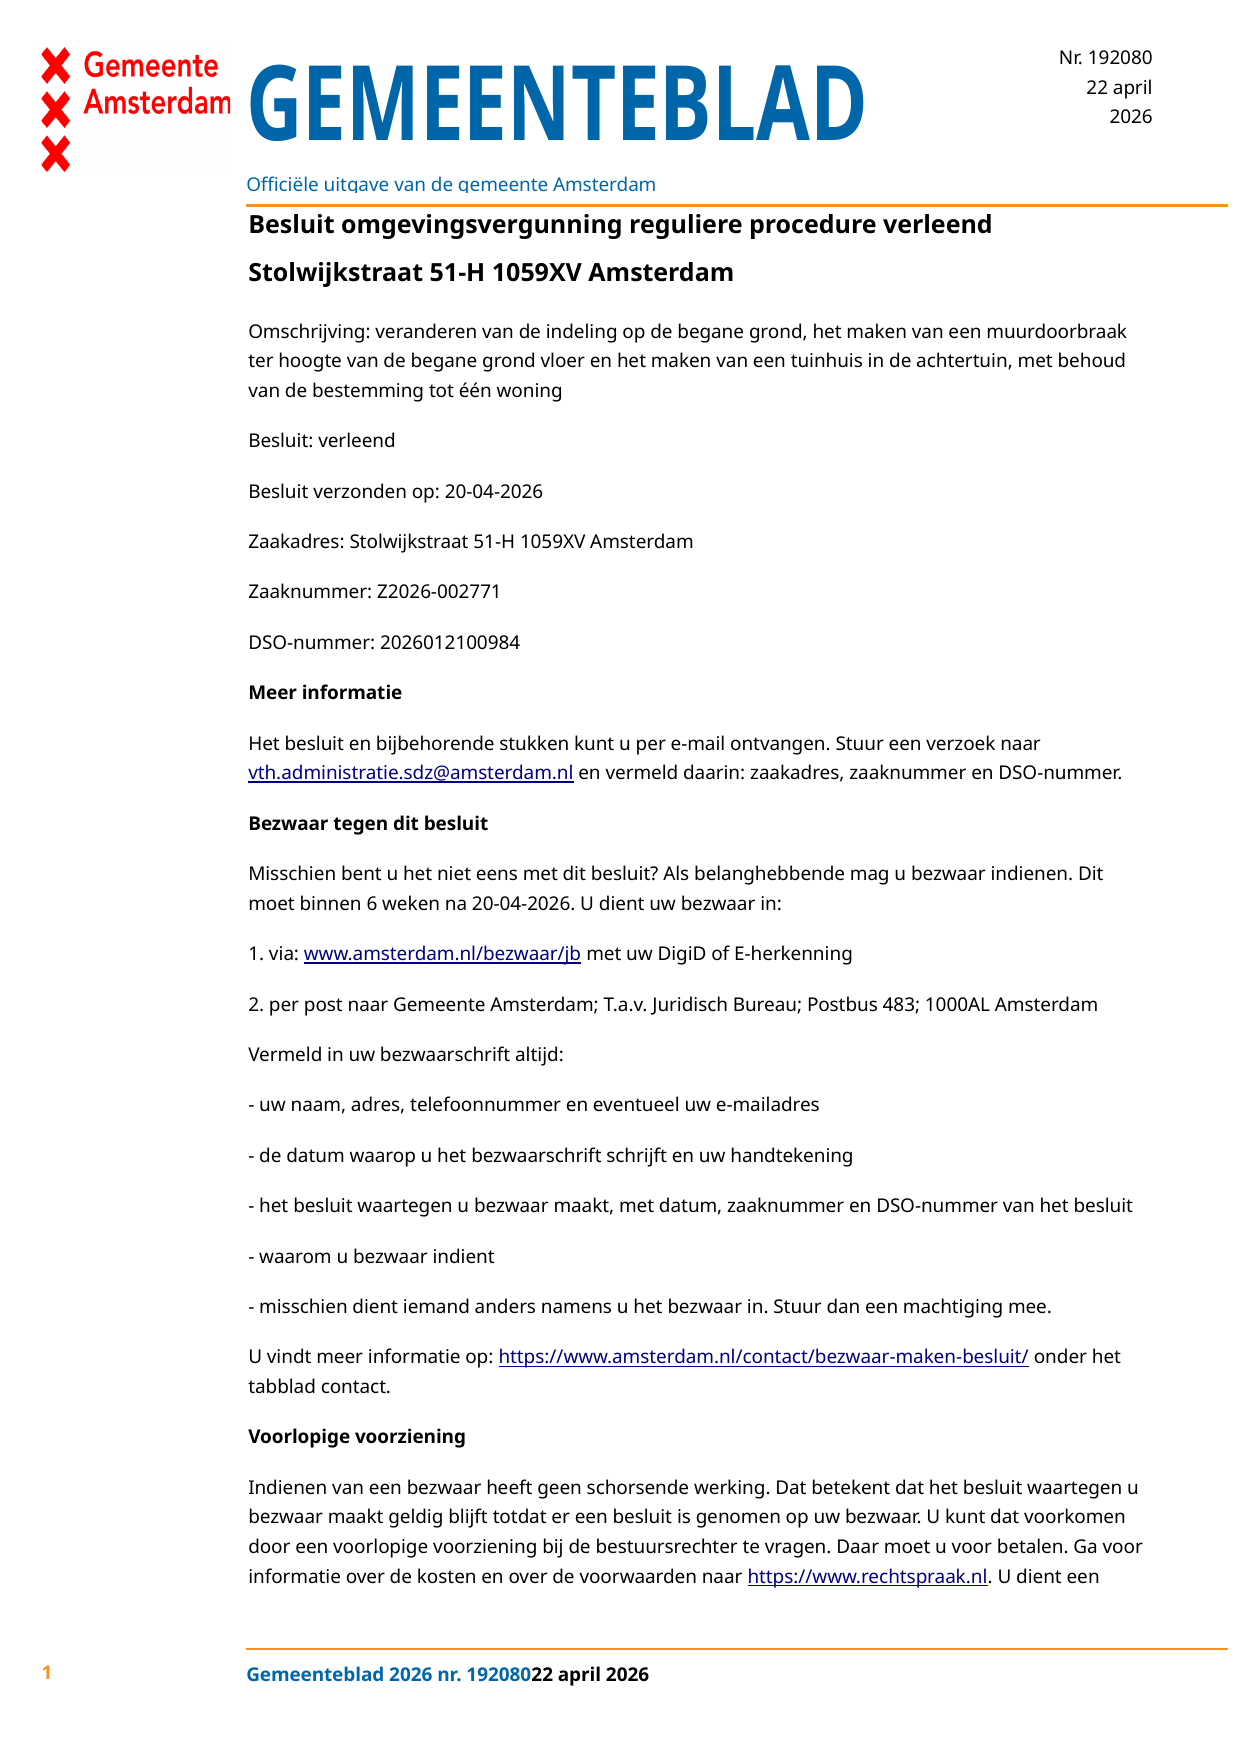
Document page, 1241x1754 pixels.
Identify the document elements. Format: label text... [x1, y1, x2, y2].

text - uw naam, adres, telefoonnummer en eventueel uw e-mailadres [248, 1092, 1152, 1117]
text U vindt meer informatie op: https://www.amsterdam.nl/contact/bezwaar-maken-besluit/ onder het tabblad contact. [248, 1344, 1152, 1399]
text - het besluit waartegen u bezwaar maakt, met datum, zaaknummer en DSO-nummer van het besluit [248, 1192, 1152, 1218]
text Voorlopige voorziening [248, 1424, 1152, 1449]
picture [41, 47, 231, 172]
text 2. per post naar Gemeente Amsterdam; T.a.v. Juridisch Bureau; Postbus 483; 1000AL Amsterdam [248, 991, 1152, 1017]
text 1. via: www.amsterdam.nl/bezwaar/jb met uw DigiD of E-herkenning [248, 940, 1152, 966]
text - misschien dient iemand anders namens u het bezwaar in. Stuur dan een machtiging mee. [248, 1293, 1152, 1319]
text Besluit omgevingsvergunning reguliere procedure verleend Stolwijkstraat 51-H 1059XV Amsterdam [248, 207, 1152, 288]
text Het besluit en bijbehorende stukken kunt u per e-mail ontvangen. Stuur een verzoek naar vth.administratie.sdz@amsterdam.nl en vermeld daarin: zaakadres, zaaknummer en DSO-nummer. [248, 730, 1152, 785]
text DSO-nummer: 2026012100984 [248, 629, 1152, 655]
text Misschien bent u het niet eens met dit besluit? Als belanghebbende mag u bezwaar indienen. Dit moet binnen 6 weken na 20-04-2026. U dient uw bezwaar in: [248, 860, 1152, 916]
text Meer informatie [248, 679, 1152, 705]
text Zaaknummer: Z2026-002771 [248, 579, 1152, 604]
text Omschrijving: veranderen van de indeling op de begane grond, het maken van een muurdoorbraak ter hoogte van de begane grond vloer en het maken van een tuinhuis in de achtertuin, met behoud van de bestemming tot één woning [248, 318, 1152, 403]
text Bezwaar tegen dit besluit [248, 810, 1152, 836]
text - de datum waarop u het bezwaarschrift schrijft en uw handtekening [248, 1142, 1152, 1168]
text Zaakadres: Stolwijkstraat 51-H 1059XV Amsterdam [248, 528, 1152, 554]
text - waarom u bezwaar indient [248, 1243, 1152, 1269]
text Vermeld in uw bezwaarschrift altijd: [248, 1041, 1152, 1067]
text Besluit verzonden op: 20-04-2026 [248, 478, 1152, 504]
text Indienen van een bezwaar heeft geen schorsende werking. Dat betekent dat het besluit waartegen u bezwaar maakt geldig blijft totdat er een besluit is genomen op uw bezwaar. U kunt dat voorkomen door een voorlopige voorziening bij de bestuursrechter te vragen. Daar moet u voor betalen. Ga voor informatie over de kosten en over de voorwaarden naar https://www.rechtspraak.nl. U dient een [248, 1474, 1152, 1589]
text Besluit: verleend [248, 427, 1152, 453]
